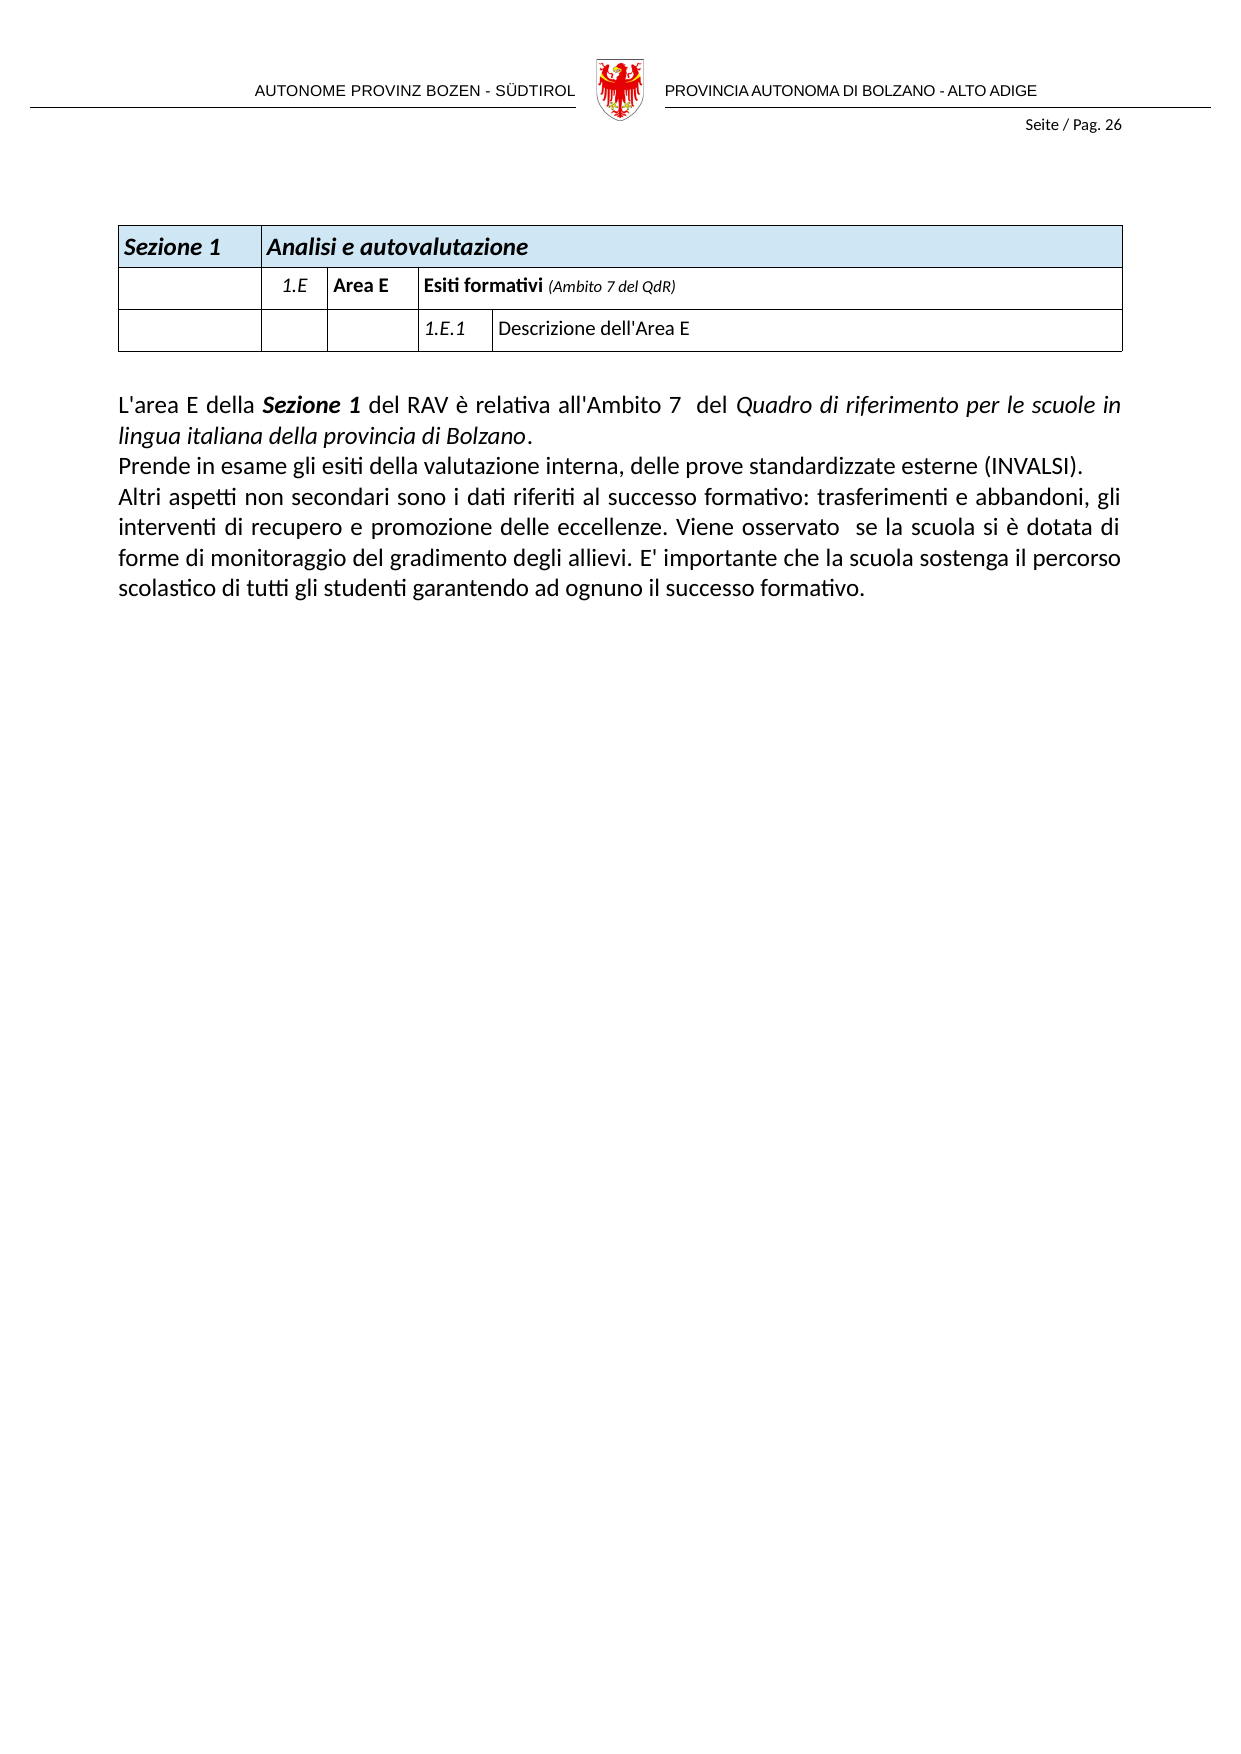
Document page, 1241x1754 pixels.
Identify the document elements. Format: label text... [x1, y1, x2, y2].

table_cell 1.E [262, 268, 327, 309]
table_cell [262, 310, 327, 351]
text L'area E della Sezione 1 del RAV è relativa all'Ambito 7 del Quadro di riferimento per le scuole in lingua italiana della provincia di Bolzano. [118, 389, 1122, 450]
table_cell Area E [328, 268, 418, 309]
table_cell Descrizione dell'Area E [493, 310, 1122, 351]
text Altri aspetti non secondari sono i dati riferiti al successo formativo: trasferimenti e abbandoni, gli interventi di recupero e promozione delle eccellenze. Viene osservato se la scuola si è dotata di forme di monitoraggio del gradimento degli allievi. E' importante che la scuola sostenga il percorso scolastico di tutti gli studenti garantendo ad ognuno il successo formativo. [118, 481, 1122, 603]
table_cell [328, 310, 418, 351]
table_cell 1.E.1 [419, 310, 492, 351]
picture [596, 59, 644, 121]
table_header Sezione 1 [119, 226, 261, 267]
text Prende in esame gli esiti della valutazione interna, delle prove standardizzate esterne (INVALSI). [118, 450, 1122, 481]
table_cell [119, 268, 261, 309]
table_header Analisi e autovalutazione [262, 226, 1122, 267]
table_cell [119, 310, 261, 351]
table_cell Esiti formativi (Ambito 7 del QdR) [419, 268, 1122, 309]
